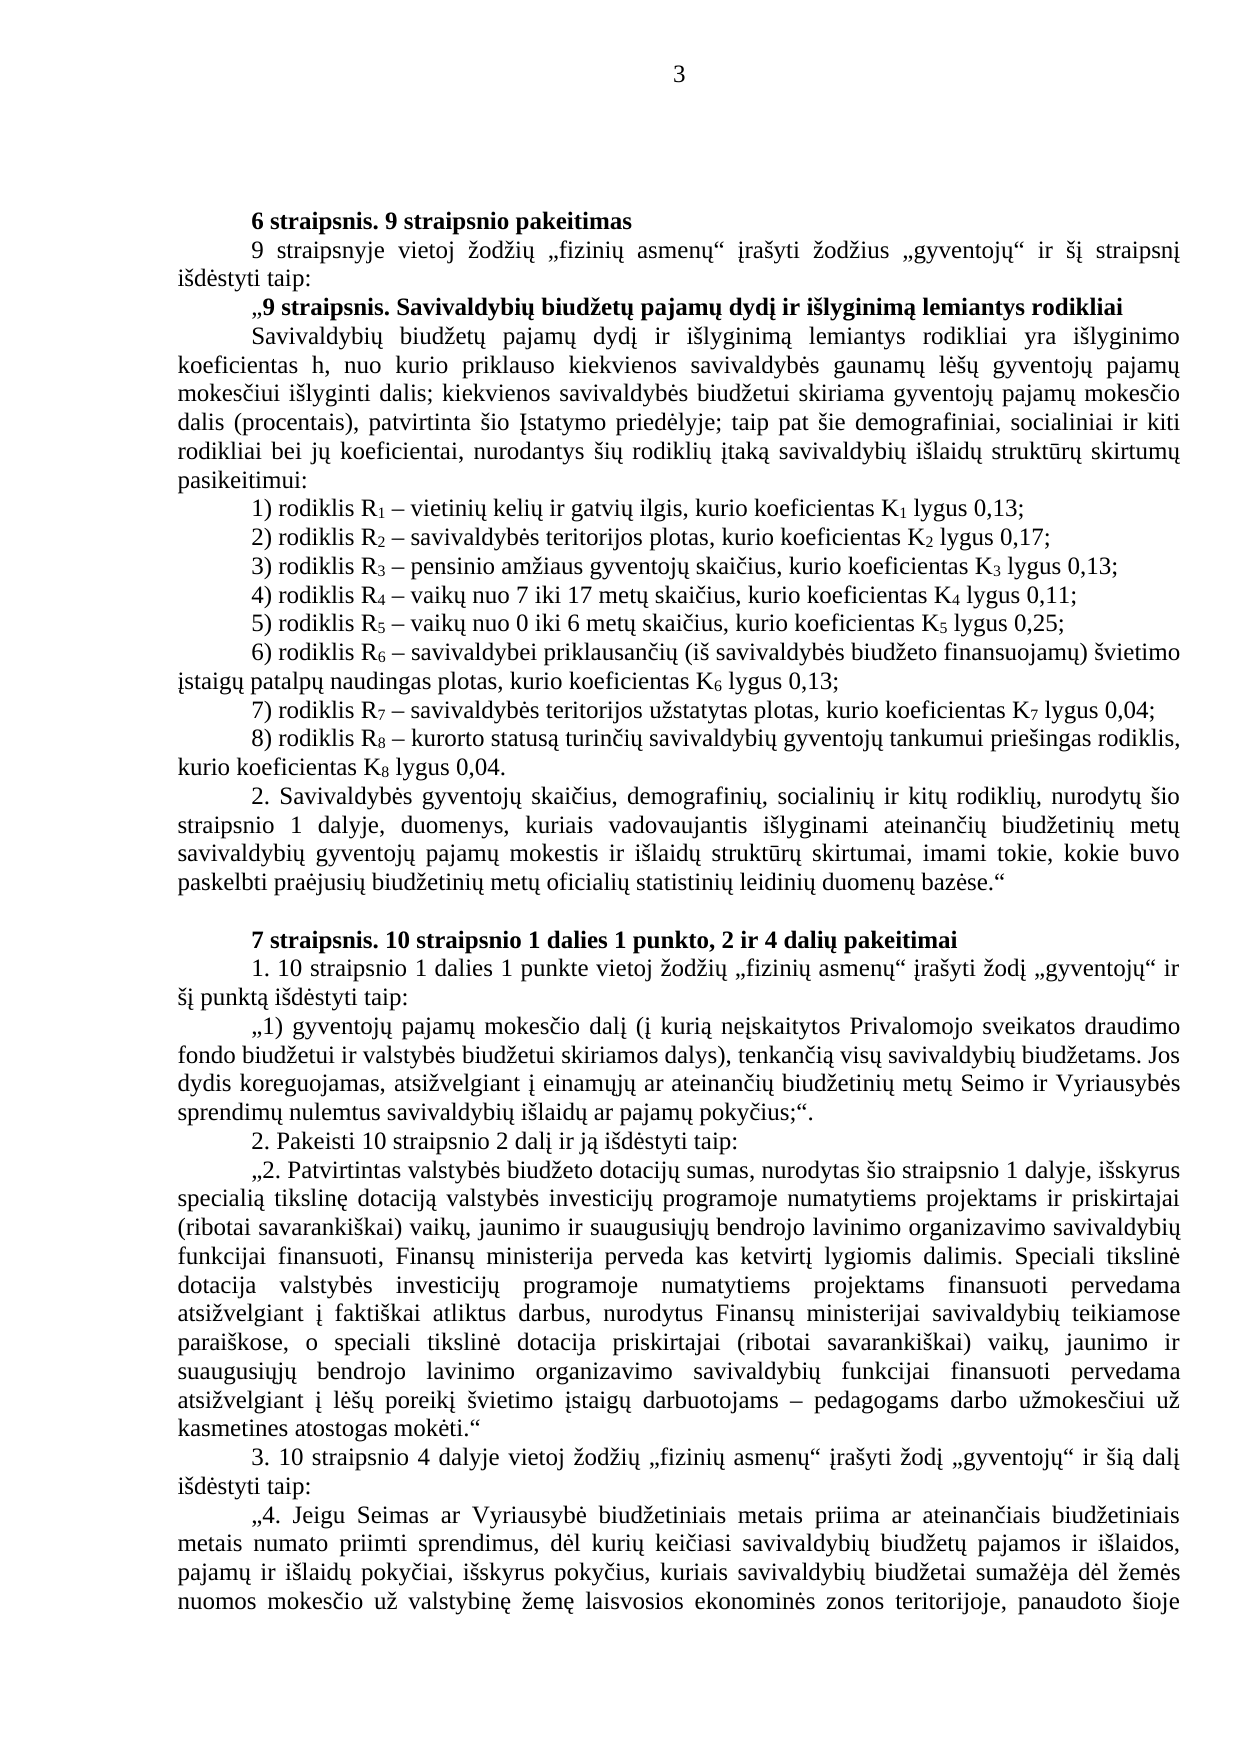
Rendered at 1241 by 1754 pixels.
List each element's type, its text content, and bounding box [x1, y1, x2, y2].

text 4) rodiklis R4 – vaikų nuo 7 iki 17 metų skaičius, kurio koeficientas K4 lygus 0,11; [177, 580, 1181, 608]
text „4. Jeigu Seimas ar Vyriausybė biudžetiniais metais priima ar ateinančiais biudžetiniais metais numato priimti sprendimus, dėl kurių keičiasi savivaldybių biudžetų pajamos ir išlaidos, pajamų ir išlaidų pokyčiai, išskyrus pokyčius, kuriais savivaldybių biudžetai sumažėja dėl žemės nuomos mokesčio už valstybinę žemę laisvosios ekonominės zonos teritorijoje, panaudoto šioje [177, 1500, 1181, 1615]
text Savivaldybių biudžetų pajamų dydį ir išlyginimą lemiantys rodikliai yra išlyginimo koeficientas h, nuo kurio priklauso kiekvienos savivaldybės gaunamų lėšų gyventojų pajamų mokesčiui išlyginti dalis; kiekvienos savivaldybės biudžetui skiriama gyventojų pajamų mokesčio dalis (procentais), patvirtinta šio Įstatymo priedėlyje; taip pat šie demografiniai, socialiniai ir kiti rodikliai bei jų koeficientai, nurodantys šių rodiklių įtaką savivaldybių išlaidų struktūrų skirtumų pasikeitimui: [177, 321, 1181, 493]
text 7) rodiklis R7 – savivaldybės teritorijos užstatytas plotas, kurio koeficientas K7 lygus 0,04; [177, 695, 1181, 723]
text 2) rodiklis R2 – savivaldybės teritorijos plotas, kurio koeficientas K2 lygus 0,17; [177, 522, 1181, 551]
text 1) rodiklis R1 – vietinių kelių ir gatvių ilgis, kurio koeficientas K1 lygus 0,13; [177, 493, 1181, 522]
text 2. Savivaldybės gyventojų skaičius, demografinių, socialinių ir kitų rodiklių, nurodytų šio straipsnio 1 dalyje, duomenys, kuriais vadovaujantis išlyginami ateinančių biudžetinių metų savivaldybių gyventojų pajamų mokestis ir išlaidų struktūrų skirtumai, imami tokie, kokie buvo paskelbti praėjusių biudžetinių metų oficialių statistinių leidinių duomenų bazėse.“ [177, 781, 1181, 896]
text „1) gyventojų pajamų mokesčio dalį (į kurią neįskaitytos Privalomojo sveikatos draudimo fondo biudžetui ir valstybės biudžetui skiriamos dalys), tenkančią visų savivaldybių biudžetams. Jos dydis koreguojamas, atsižvelgiant į einamųjų ar ateinančių biudžetinių metų Seimo ir Vyriausybės sprendimų nulemtus savivaldybių išlaidų ar pajamų pokyčius;“. [177, 1011, 1181, 1126]
text 1. 10 straipsnio 1 dalies 1 punkte vietoj žodžių „fizinių asmenų“ įrašyti žodį „gyventojų“ ir šį punktą išdėstyti taip: [177, 953, 1181, 1011]
text „2. Patvirtintas valstybės biudžeto dotacijų sumas, nurodytas šio straipsnio 1 dalyje, išskyrus specialią tikslinę dotaciją valstybės investicijų programoje numatytiems projektams ir priskirtajai (ribotai savarankiškai) vaikų, jaunimo ir suaugusiųjų bendrojo lavinimo organizavimo savivaldybių funkcijai finansuoti, Finansų ministerija perveda kas ketvirtį lygiomis dalimis. Speciali tikslinė dotacija valstybės investicijų programoje numatytiems projektams finansuoti pervedama atsižvelgiant į faktiškai atliktus darbus, nurodytus Finansų ministerijai savivaldybių teikiamose paraiškose, o speciali tikslinė dotacija priskirtajai (ribotai savarankiškai) vaikų, jaunimo ir suaugusiųjų bendrojo lavinimo organizavimo savivaldybių funkcijai finansuoti pervedama atsižvelgiant į lėšų poreikį švietimo įstaigų darbuotojams – pedagogams darbo užmokesčiui už kasmetines atostogas mokėti.“ [177, 1155, 1181, 1442]
text „9 straipsnis. Savivaldybių biudžetų pajamų dydį ir išlyginimą lemiantys rodikliai [177, 292, 1181, 321]
text 8) rodiklis R8 – kurorto statusą turinčių savivaldybių gyventojų tankumui priešingas rodiklis, kurio koeficientas K8 lygus 0,04. [177, 723, 1181, 781]
text 2. Pakeisti 10 straipsnio 2 dalį ir ją išdėstyti taip: [177, 1126, 1181, 1155]
text 9 straipsnyje vietoj žodžių „fizinių asmenų“ įrašyti žodžius „gyventojų“ ir šį straipsnį išdėstyti taip: [177, 235, 1181, 292]
text 6) rodiklis R6 – savivaldybei priklausančių (iš savivaldybės biudžeto finansuojamų) švietimo įstaigų patalpų naudingas plotas, kurio koeficientas K6 lygus 0,13; [177, 637, 1181, 695]
text 7 straipsnis. 10 straipsnio 1 dalies 1 punkto, 2 ir 4 dalių pakeitimai [177, 925, 1181, 953]
text 3) rodiklis R3 – pensinio amžiaus gyventojų skaičius, kurio koeficientas K3 lygus 0,13; [177, 551, 1181, 580]
text 6 straipsnis. 9 straipsnio pakeitimas [177, 206, 1181, 235]
text 3. 10 straipsnio 4 dalyje vietoj žodžių „fizinių asmenų“ įrašyti žodį „gyventojų“ ir šią dalį išdėstyti taip: [177, 1442, 1181, 1500]
text 5) rodiklis R5 – vaikų nuo 0 iki 6 metų skaičius, kurio koeficientas K5 lygus 0,25; [177, 608, 1181, 637]
